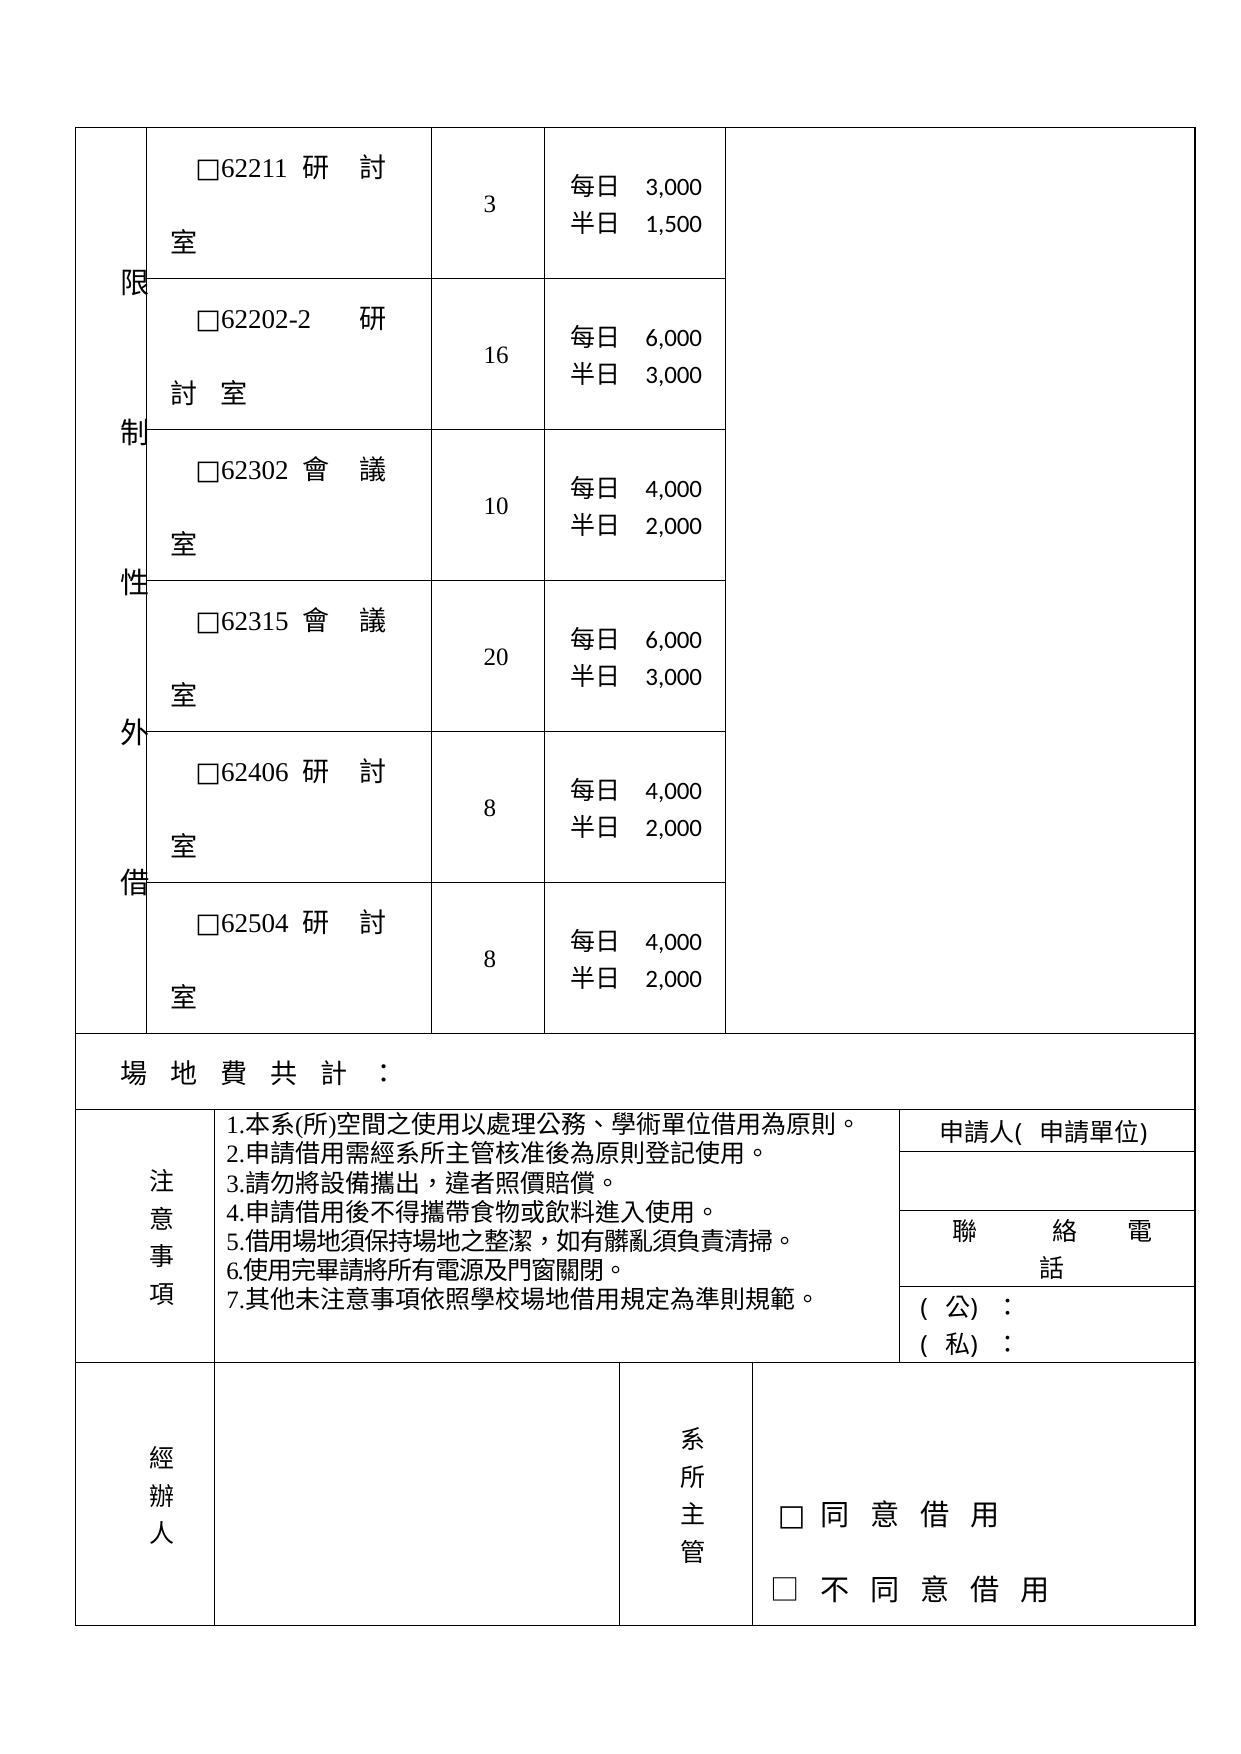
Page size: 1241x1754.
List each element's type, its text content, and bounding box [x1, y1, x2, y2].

table_cell 限 制 性 外 借 [76, 128, 146, 1033]
table_cell 每日 4,000 半日 2,000 [545, 430, 725, 580]
table_cell 注 意 事 項 [76, 1110, 214, 1362]
table_cell 系 所 主 管 [620, 1363, 752, 1625]
table_cell □62315會議室 [147, 581, 431, 731]
table_cell 10 [432, 430, 544, 580]
table_cell 每日 4,000 半日 2,000 [545, 883, 725, 1033]
table_cell 場地費共計： [76, 1034, 1194, 1109]
table_cell 聯 絡 電 話 [900, 1211, 1194, 1286]
table_cell 每日 3,000 半日 1,500 [545, 128, 725, 278]
table_cell 1.本系(所)空間之使用以處理公務、學術單位借用為原則。 2.申請借用需經系所主管核准後為原則登記使用。 3.請勿將設備攜出，違者照價賠償。 4.申請借用後不得攜帶食物或飲料進入使用。 5.借用場地須保持場地之整潔，如有髒亂須負責清掃。 6.使用完畢請將所有電源及門窗關閉。 7.其他未注意事項依照學校場地借用規定為準則規範。 [215, 1110, 899, 1362]
table_cell 每日 4,000 半日 2,000 [545, 732, 725, 882]
table_cell [215, 1363, 619, 1625]
table_cell [900, 1152, 1194, 1210]
table_cell 每日 6,000 半日 3,000 [545, 279, 725, 429]
table_cell □62302會議室 [147, 430, 431, 580]
table_cell □同意借用 □不同意借用 [753, 1363, 1194, 1625]
table_cell □62406研討室 [147, 732, 431, 882]
table_cell 20 [432, 581, 544, 731]
table_cell 8 [432, 883, 544, 1033]
table_cell 每日 6,000 半日 3,000 [545, 581, 725, 731]
table_cell 申請人(申請單位) [900, 1110, 1194, 1151]
table_cell □62202-2研討室 [147, 279, 431, 429]
table_cell □62211研討室 [147, 128, 431, 278]
table_cell 3 [432, 128, 544, 278]
table_cell 8 [432, 732, 544, 882]
table_cell 16 [432, 279, 544, 429]
table_cell 經 辦 人 [76, 1363, 214, 1625]
table_cell □62504研討室 [147, 883, 431, 1033]
table_cell (公)： (私)： [900, 1287, 1194, 1362]
